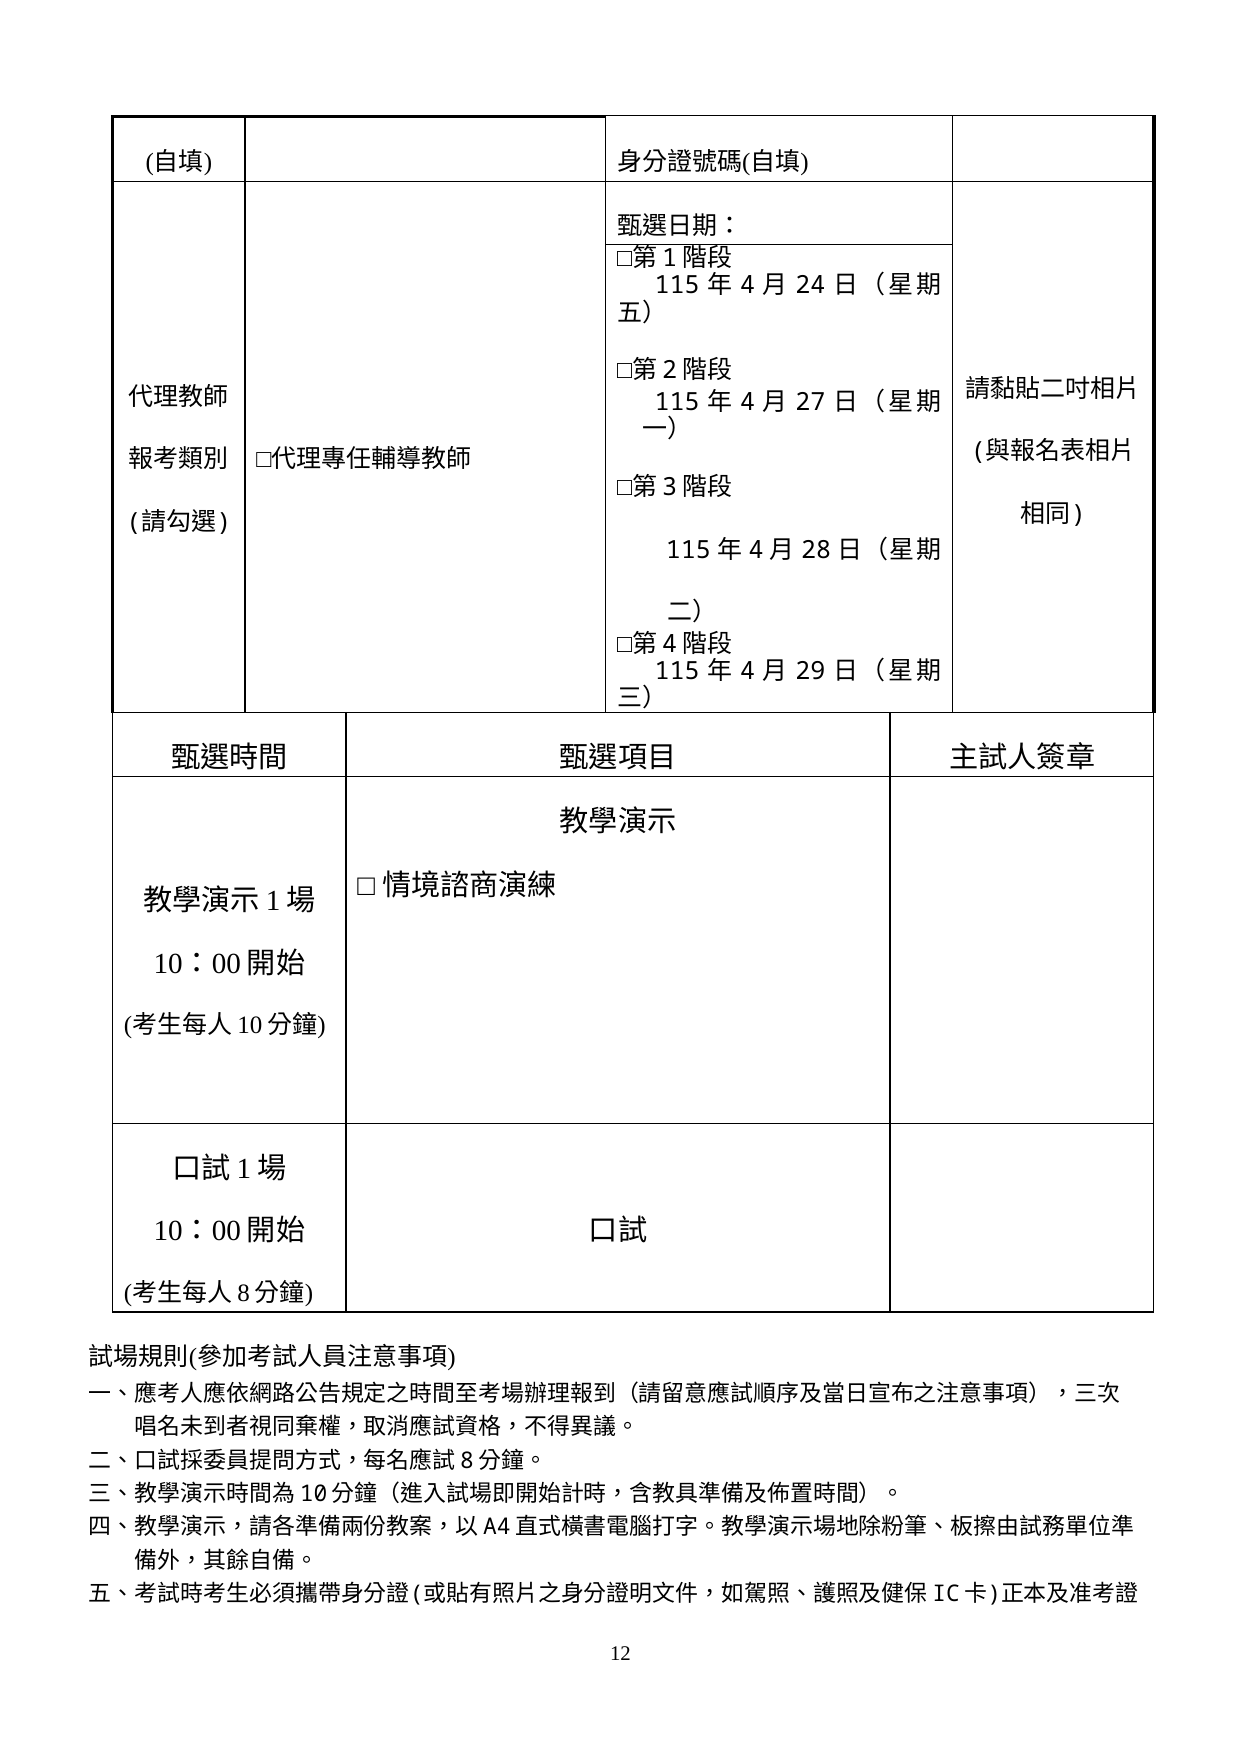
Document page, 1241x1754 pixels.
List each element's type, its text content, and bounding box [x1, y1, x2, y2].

table_cell 請黏貼二吋相片 (與報名表相片相同) [953, 182, 1152, 712]
table_header (自填) [114, 118, 244, 181]
text 四、教學演示，請各準備兩份教案，以A4直式橫書電腦打字。教學演示場地除粉筆、板擦由試務單位準備外，其餘自備。 [89, 1508, 1140, 1575]
table_cell 教學演示 [347, 777, 889, 840]
table_cell 口試1場 10：00開始 (考生每人8分鐘) [113, 1124, 345, 1311]
table_cell 口試 [347, 1124, 889, 1311]
table_cell 甄選時間 [113, 713, 345, 776]
table_cell □第1階段 115年4月24日（星期五） □第2階段 115年4月27日（星期一） □第3階段 115年4月28日（星期二） □第4階段 115年4月29日（星期三） [606, 245, 952, 712]
table_cell □代理專任輔導教師 [246, 182, 605, 712]
table_cell 身分證號碼(自填) [606, 116, 952, 181]
table_cell 代理教師 報考類別 (請勾選) [114, 182, 244, 712]
text 三、教學演示時間為10分鐘（進入試場即開始計時，含教具準備及佈置時間）。 [89, 1475, 1140, 1508]
table_cell 教學演示1場 10：00開始 (考生每人10分鐘) [113, 777, 345, 1122]
table_cell [953, 116, 1152, 181]
text 試場規則(參加考試人員注意事項) [89, 1312, 1152, 1375]
text 二、口試採委員提問方式，每名應試8分鐘。 [89, 1441, 1140, 1475]
table_cell □ 情境諮商演練 [347, 840, 889, 1122]
table_cell [891, 777, 1153, 1122]
text 一、應考人應依網路公告規定之時間至考場辦理報到（請留意應試順序及當日宣布之注意事項），三次唱名未到者視同棄權，取消應試資格，不得異議。 [89, 1375, 1140, 1441]
text 五、考試時考生必須攜帶身分證(或貼有照片之身分證明文件，如駕照、護照及健保IC卡)正本及准考證 [89, 1575, 1140, 1608]
table_cell [891, 1124, 1153, 1311]
table_header [246, 118, 605, 181]
table_cell 甄選項目 [347, 713, 889, 776]
table_cell 主試人簽章 [891, 713, 1153, 776]
table_cell 甄選日期： [606, 182, 952, 244]
